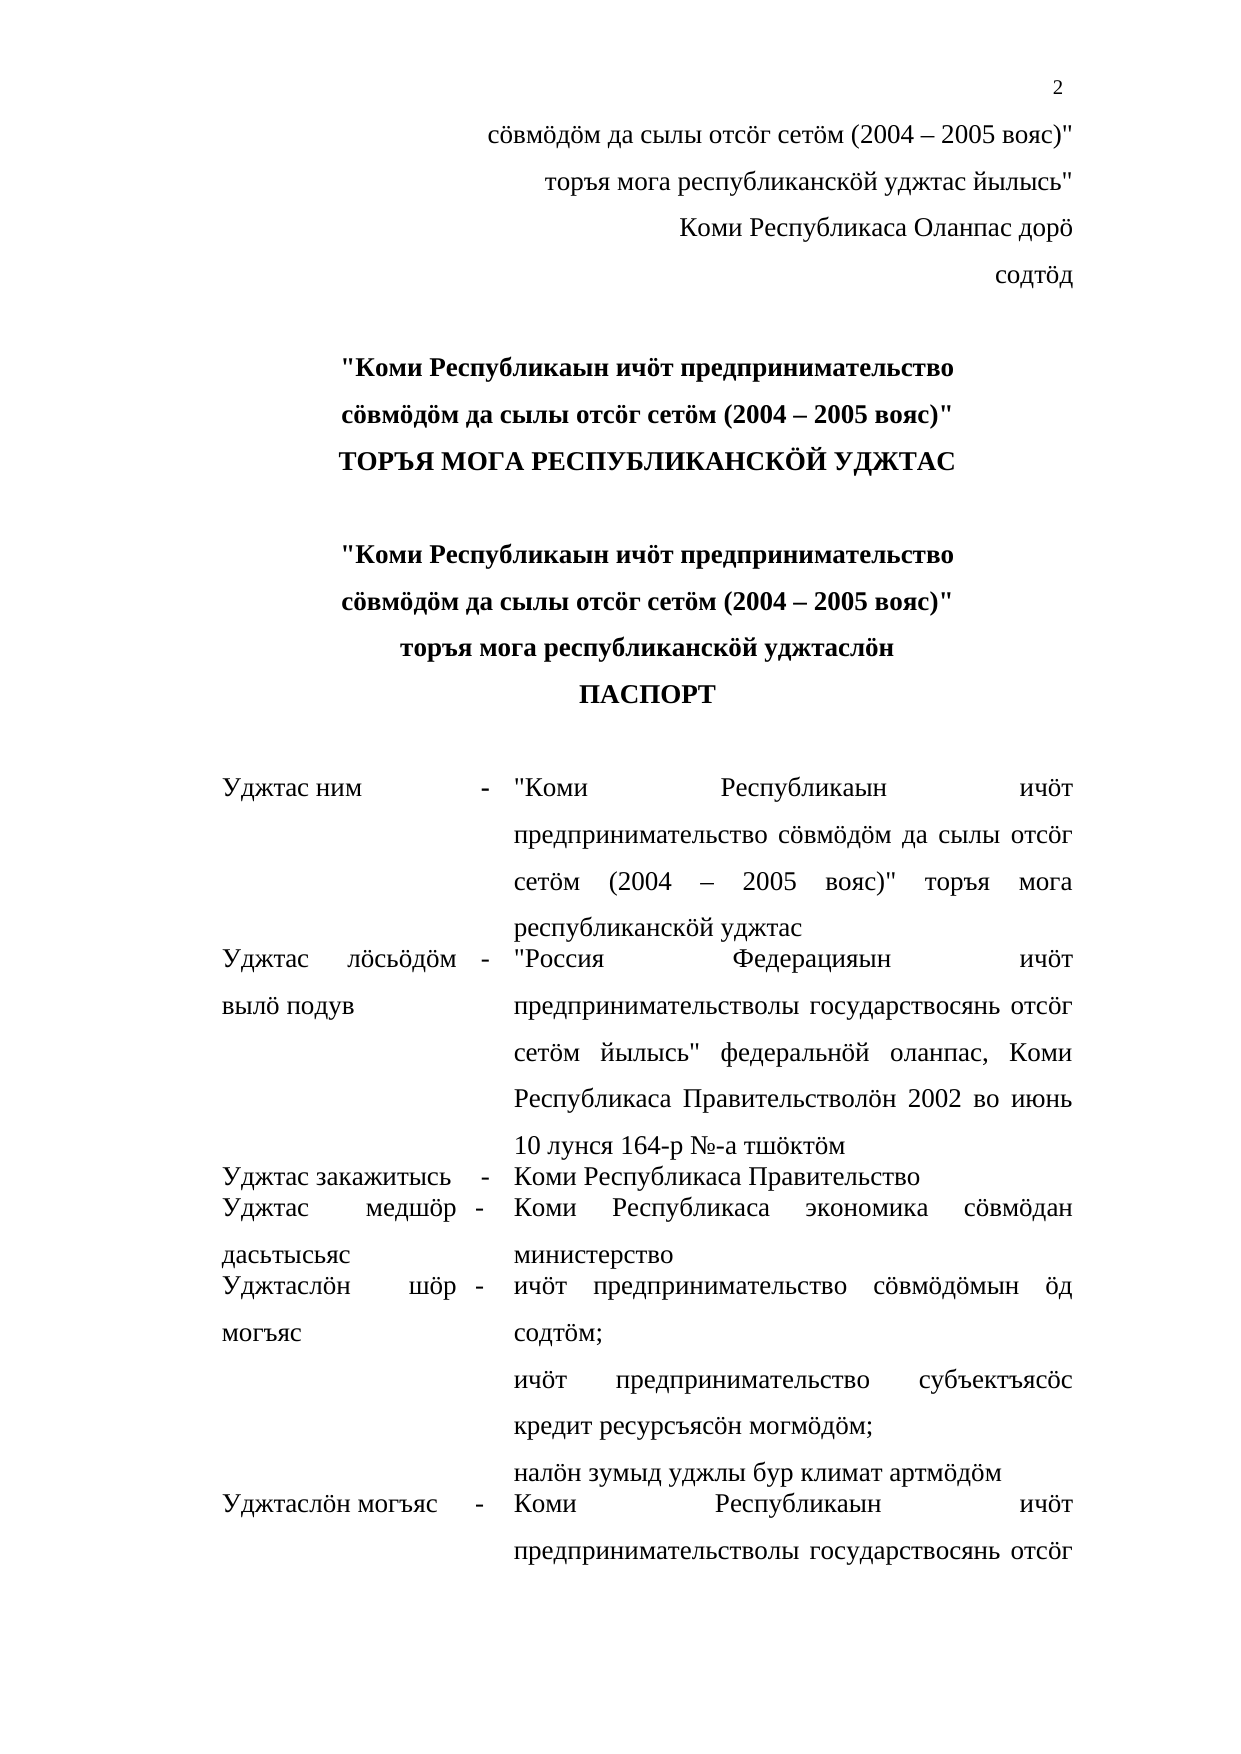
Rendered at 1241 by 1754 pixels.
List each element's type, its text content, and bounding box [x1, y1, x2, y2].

table_cell Коми Республикаса Правительство [502, 1160, 1074, 1192]
table_header - [458, 771, 502, 943]
text Коми Республикаса Оланпас дорö [222, 211, 1073, 243]
table_cell Уджтас лöсьöдöм вылö подув [210, 943, 458, 1160]
text ТОРЪЯ МОГА РЕСПУБЛИКАНСКÖЙ УДЖТАС [222, 445, 1073, 476]
table_cell - [458, 1160, 502, 1192]
table_cell - [458, 943, 502, 1160]
text торъя мога республиканскöй уджтаслöн [222, 631, 1073, 663]
table_cell - [458, 1487, 502, 1565]
text сöвмöдöм да сылы отсöг сетöм (2004 – 2005 вояс)" [222, 398, 1073, 429]
text содтöд [222, 258, 1073, 289]
text сöвмöдöм да сылы отсöг сетöм (2004 – 2005 вояс)" [222, 118, 1073, 149]
table_cell Уджтас медшöр дасьтысьяс [210, 1192, 458, 1269]
table_cell - [458, 1192, 502, 1269]
table_cell ичöт предпринимательство сöвмöдöмын öд содтöм; ичöт предпринимательство субъектъясöс кредит ресурсъясöн могмöдöм; налöн зумыд уджлы бур климат артмöдöм [502, 1269, 1074, 1487]
text сöвмöдöм да сылы отсöг сетöм (2004 – 2005 вояс)" [222, 585, 1073, 616]
text торъя мога республиканскöй уджтас йылысь" [222, 165, 1073, 196]
table_cell Уджтаслöн могъяс [210, 1487, 458, 1565]
table_header "Коми Республикаын ичöт предпринимательство сöвмöдöм да сылы отсöг сетöм (2004 – 2005 вояс)" торъя мога республиканскöй уджтас [502, 771, 1074, 943]
text "Коми Республикаын ичöт предпринимательство [222, 351, 1073, 383]
table_cell Коми Республикаын ичöт предпринимательстволы государствосянь отсöг [502, 1487, 1074, 1565]
table_cell - [458, 1269, 502, 1487]
text ПАСПОРТ [222, 678, 1073, 709]
table_header Уджтас ним [210, 771, 458, 943]
table_cell Коми Республикаса экономика сöвмöдан министерство [502, 1192, 1074, 1269]
table_cell Уджтас закажитысь [210, 1160, 458, 1192]
table_cell "Россия Федерацияын ичöт предпринимательстволы государствосянь отсöг сетöм йылысь" федеральнöй оланпас, Коми Республикаса Правительстволöн 2002 во июнь 10 лунся 164-р №-а тшöктöм [502, 943, 1074, 1160]
text "Коми Республикаын ичöт предпринимательство [222, 538, 1073, 569]
table_cell Уджтаслöн шöр могъяс [210, 1269, 458, 1487]
